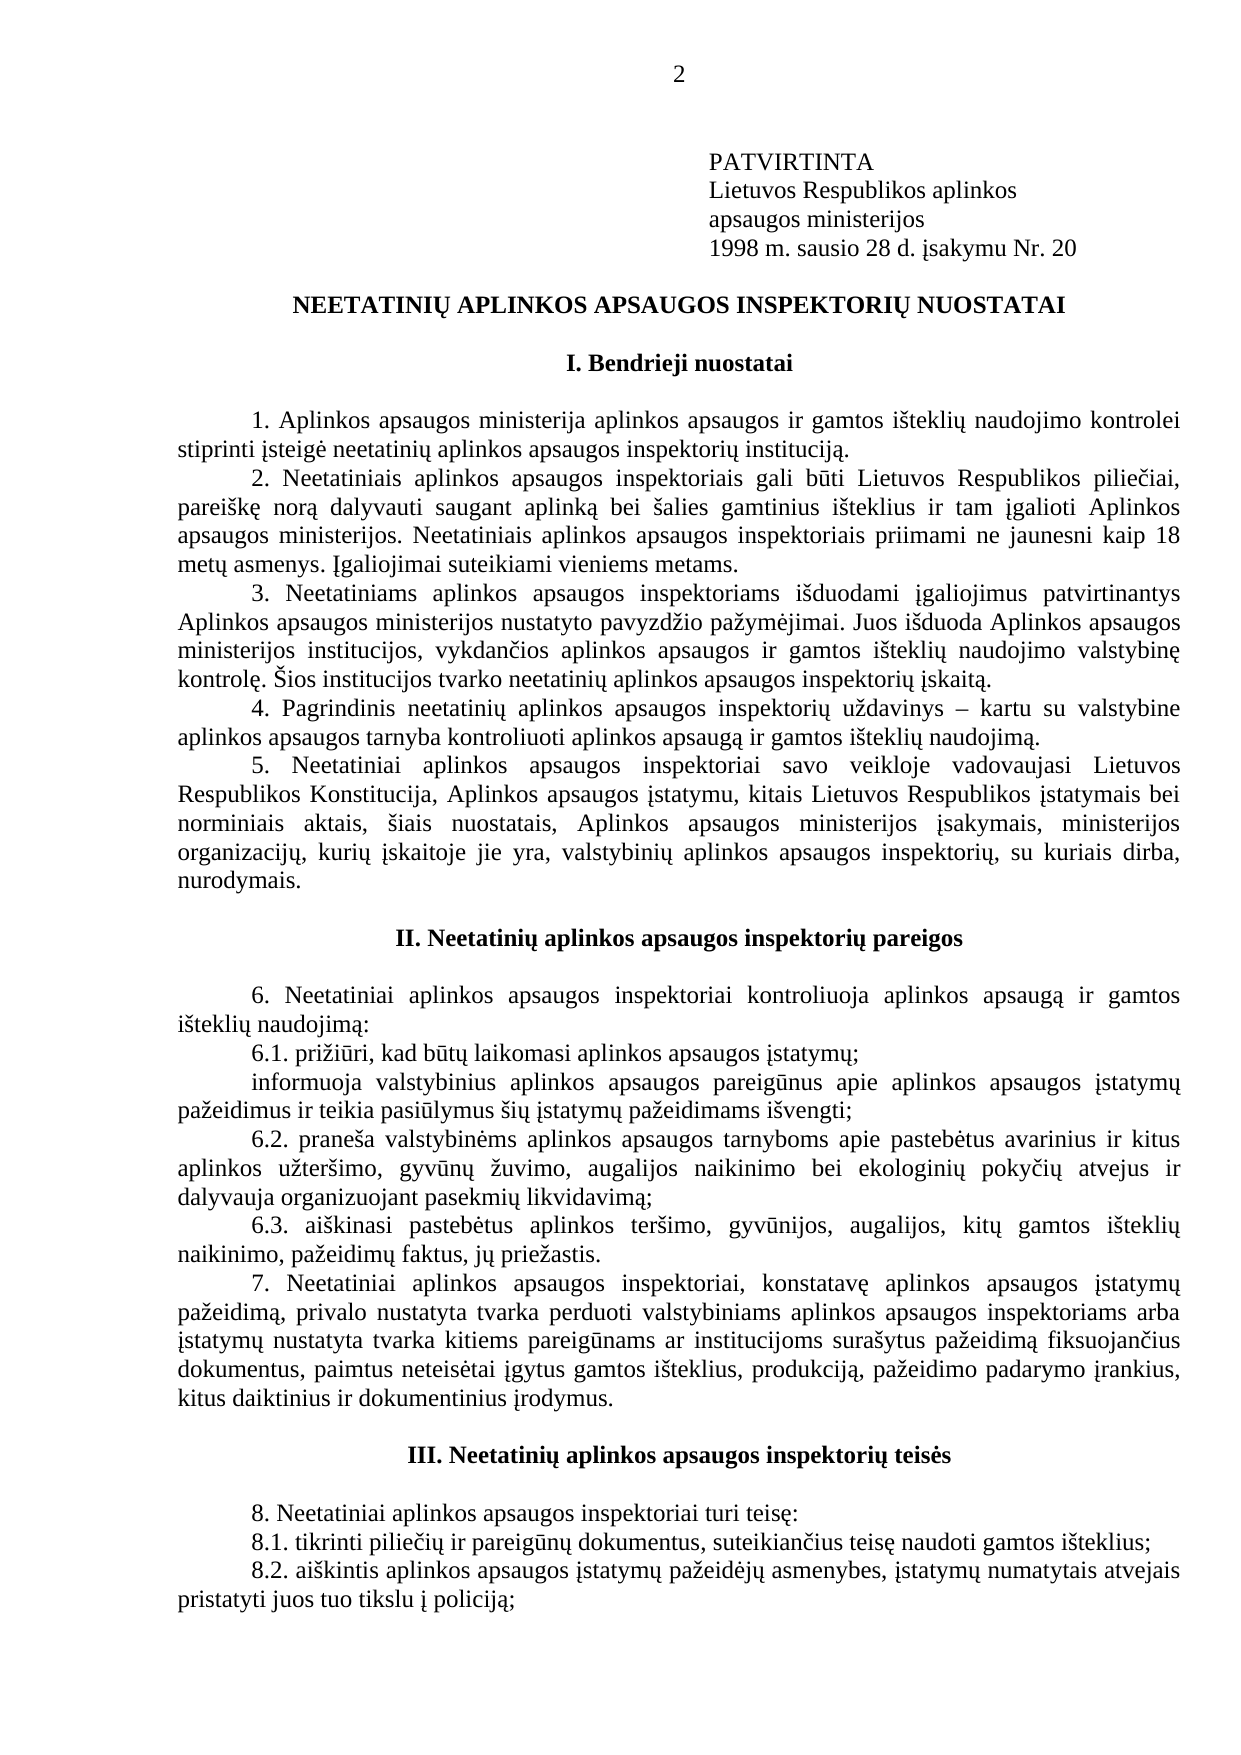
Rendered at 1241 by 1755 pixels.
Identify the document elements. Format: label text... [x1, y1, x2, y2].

text PATVIRTINTA [177, 147, 1181, 176]
text 6.3. aiškinasi pastebėtus aplinkos teršimo, gyvūnijos, augalijos, kitų gamtos išteklių naikinimo, pažeidimų faktus, jų priežastis. [177, 1211, 1181, 1268]
text 6. Neetatiniai aplinkos apsaugos inspektoriai kontroliuoja aplinkos apsaugą ir gamtos išteklių naudojimą: [177, 981, 1181, 1038]
text 6.2. praneša valstybinėms aplinkos apsaugos tarnyboms apie pastebėtus avarinius ir kitus aplinkos užteršimo, gyvūnų žuvimo, augalijos naikinimo bei ekologinių pokyčių atvejus ir dalyvauja organizuojant pasekmių likvidavimą; [177, 1124, 1181, 1211]
text 5. Neetatiniai aplinkos apsaugos inspektoriai savo veikloje vadovaujasi Lietuvos Respublikos Konstitucija, Aplinkos apsaugos įstatymu, kitais Lietuvos Respublikos įstatymais bei norminiais aktais, šiais nuostatais, Aplinkos apsaugos ministerijos įsakymais, ministerijos organizacijų, kurių įskaitoje jie yra, valstybinių aplinkos apsaugos inspektorių, su kuriais dirba, nurodymais. [177, 751, 1181, 894]
text I. Bendrieji nuostatai [177, 348, 1181, 377]
text informuoja valstybinius aplinkos apsaugos pareigūnus apie aplinkos apsaugos įstatymų pažeidimus ir teikia pasiūlymus šių įstatymų pažeidimams išvengti; [177, 1067, 1181, 1124]
text 8. Neetatiniai aplinkos apsaugos inspektoriai turi teisę: [177, 1498, 1181, 1527]
text 8.2. aiškintis aplinkos apsaugos įstatymų pažeidėjų asmenybes, įstatymų numatytais atvejais pristatyti juos tuo tikslu į policiją; [177, 1556, 1181, 1613]
text Lietuvos Respublikos aplinkos [177, 176, 1181, 204]
text 8.1. tikrinti piliečių ir pareigūnų dokumentus, suteikiančius teisę naudoti gamtos išteklius; [177, 1527, 1181, 1556]
text II. Neetatinių aplinkos apsaugos inspektorių pareigos [177, 923, 1181, 952]
text III. Neetatinių aplinkos apsaugos inspektorių teisės [177, 1441, 1181, 1469]
text 1998 m. sausio 28 d. įsakymu Nr. 20 [177, 233, 1181, 262]
text apsaugos ministerijos [177, 204, 1181, 233]
text 1. Aplinkos apsaugos ministerija aplinkos apsaugos ir gamtos išteklių naudojimo kontrolei stiprinti įsteigė neetatinių aplinkos apsaugos inspektorių instituciją. [177, 406, 1181, 463]
text 2. Neetatiniais aplinkos apsaugos inspektoriais gali būti Lietuvos Respublikos piliečiai, pareiškę norą dalyvauti saugant aplinką bei šalies gamtinius išteklius ir tam įgalioti Aplinkos apsaugos ministerijos. Neetatiniais aplinkos apsaugos inspektoriais priimami ne jaunesni kaip 18 metų asmenys. Įgaliojimai suteikiami vieniems metams. [177, 463, 1181, 578]
text 6.1. prižiūri, kad būtų laikomasi aplinkos apsaugos įstatymų; [177, 1038, 1181, 1067]
text 4. Pagrindinis neetatinių aplinkos apsaugos inspektorių uždavinys – kartu su valstybine aplinkos apsaugos tarnyba kontroliuoti aplinkos apsaugą ir gamtos išteklių naudojimą. [177, 693, 1181, 751]
text 3. Neetatiniams aplinkos apsaugos inspektoriams išduodami įgaliojimus patvirtinantys Aplinkos apsaugos ministerijos nustatyto pavyzdžio pažymėjimai. Juos išduoda Aplinkos apsaugos ministerijos institucijos, vykdančios aplinkos apsaugos ir gamtos išteklių naudojimo valstybinę kontrolę. Šios institucijos tvarko neetatinių aplinkos apsaugos inspektorių įskaitą. [177, 578, 1181, 693]
text 7. Neetatiniai aplinkos apsaugos inspektoriai, konstatavę aplinkos apsaugos įstatymų pažeidimą, privalo nustatyta tvarka perduoti valstybiniams aplinkos apsaugos inspektoriams arba įstatymų nustatyta tvarka kitiems pareigūnams ar institucijoms surašytus pažeidimą fiksuojančius dokumentus, paimtus neteisėtai įgytus gamtos išteklius, produkciją, pažeidimo padarymo įrankius, kitus daiktinius ir dokumentinius įrodymus. [177, 1268, 1181, 1412]
text NEETATINIŲ APLINKOS APSAUGOS INSPEKTORIŲ NUOSTATAI [177, 291, 1181, 319]
